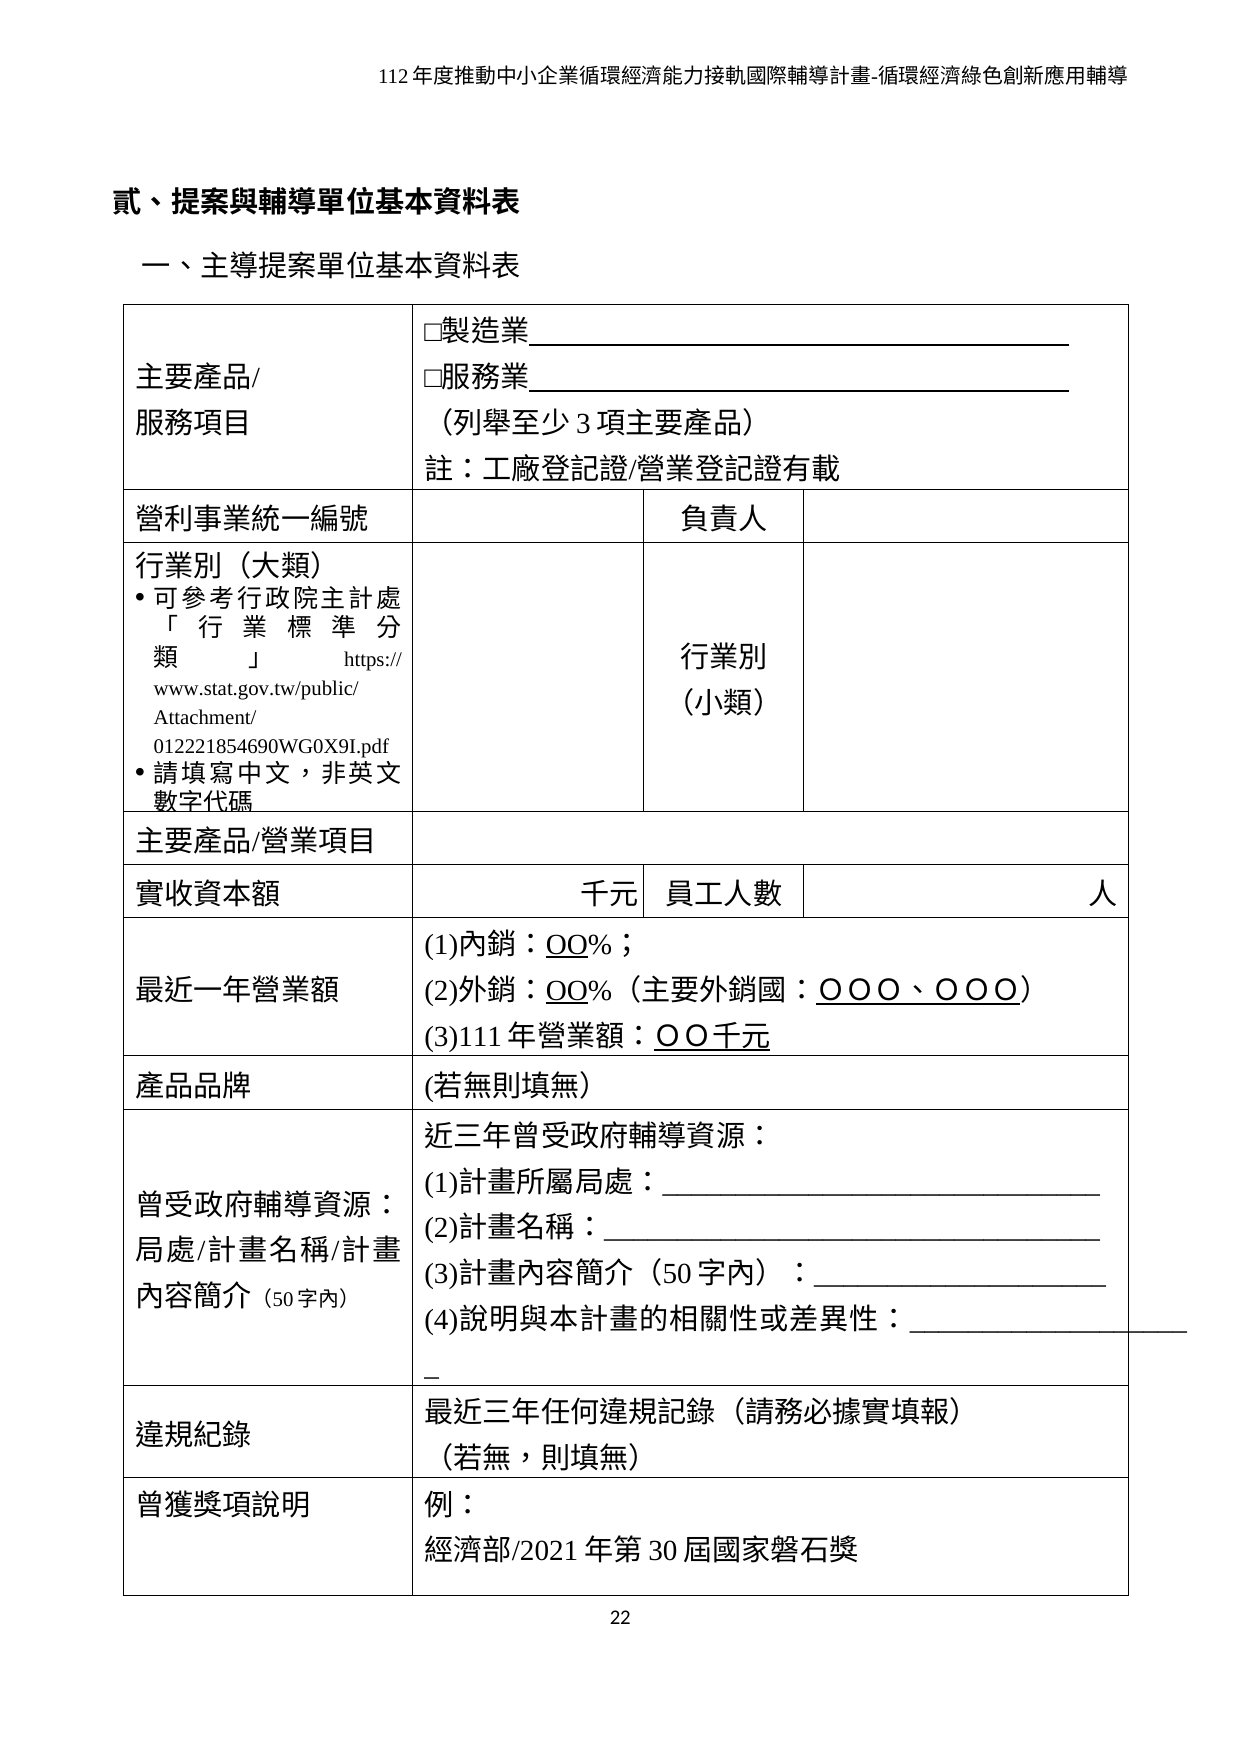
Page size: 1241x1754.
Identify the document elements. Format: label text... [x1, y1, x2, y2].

table_cell 最近三年任何違規記錄（請務必據實填報） （若無，則填無） [413, 1386, 1128, 1477]
table_cell [413, 812, 1128, 864]
table_cell 曾受政府輔導資源：局處/計畫名稱/計畫內容簡介（50字內） [124, 1110, 412, 1384]
subtitle 一、主導提案單位基本資料表 [142, 239, 1128, 285]
table_cell 行業別（大類） 可參考行政院主計處「行業標準分類」https://www.stat.gov.tw/public/Attachment/012221854690WG0X9I.pdf 請填寫中文，非英文數字代碼 [124, 543, 412, 811]
table_cell [413, 490, 643, 542]
table_cell [804, 543, 1128, 811]
table_header 主要產品/ 服務項目 [124, 305, 412, 488]
table_cell 違規紀錄 [124, 1386, 412, 1477]
table_cell [804, 490, 1128, 542]
table_cell 主要產品/營業項目 [124, 812, 412, 864]
table_cell 員工人數 [644, 865, 803, 917]
table_header □製造業 □服務業 （列舉至少3項主要產品） 註：工廠登記證/營業登記證有載 [413, 305, 1128, 488]
table_cell 行業別 （小類） [644, 543, 803, 811]
table_cell [413, 543, 643, 811]
table_cell (若無則填無） [413, 1056, 1128, 1108]
table_cell 近三年曾受政府輔導資源： (1)計畫所屬局處：______________________________ (2)計畫名稱：__________________________________ (3)計畫內容簡介（50字內）：____________________ (4)說明與本計畫的相關性或差異性：____________________ [413, 1110, 1128, 1384]
table_cell 例： 經濟部/2021年第30屆國家磐石獎 [413, 1478, 1128, 1595]
table_cell (1)內銷：OO%； (2)外銷：OO%（主要外銷國：ＯＯＯ、ＯＯＯ） (3)111年營業額：ＯＯ千元 [413, 918, 1128, 1055]
table_cell 營利事業統一編號 [124, 490, 412, 542]
table_cell 曾獲獎項說明 [124, 1478, 412, 1595]
table_cell 產品品牌 [124, 1056, 412, 1108]
subtitle 貳、提案與輔導單位基本資料表 [112, 158, 1128, 221]
table_cell 實收資本額 [124, 865, 412, 917]
table_cell 人 [804, 865, 1128, 917]
table_cell 負責人 [644, 490, 803, 542]
table_cell 千元 [413, 865, 643, 917]
table_cell 最近一年營業額 [124, 918, 412, 1055]
